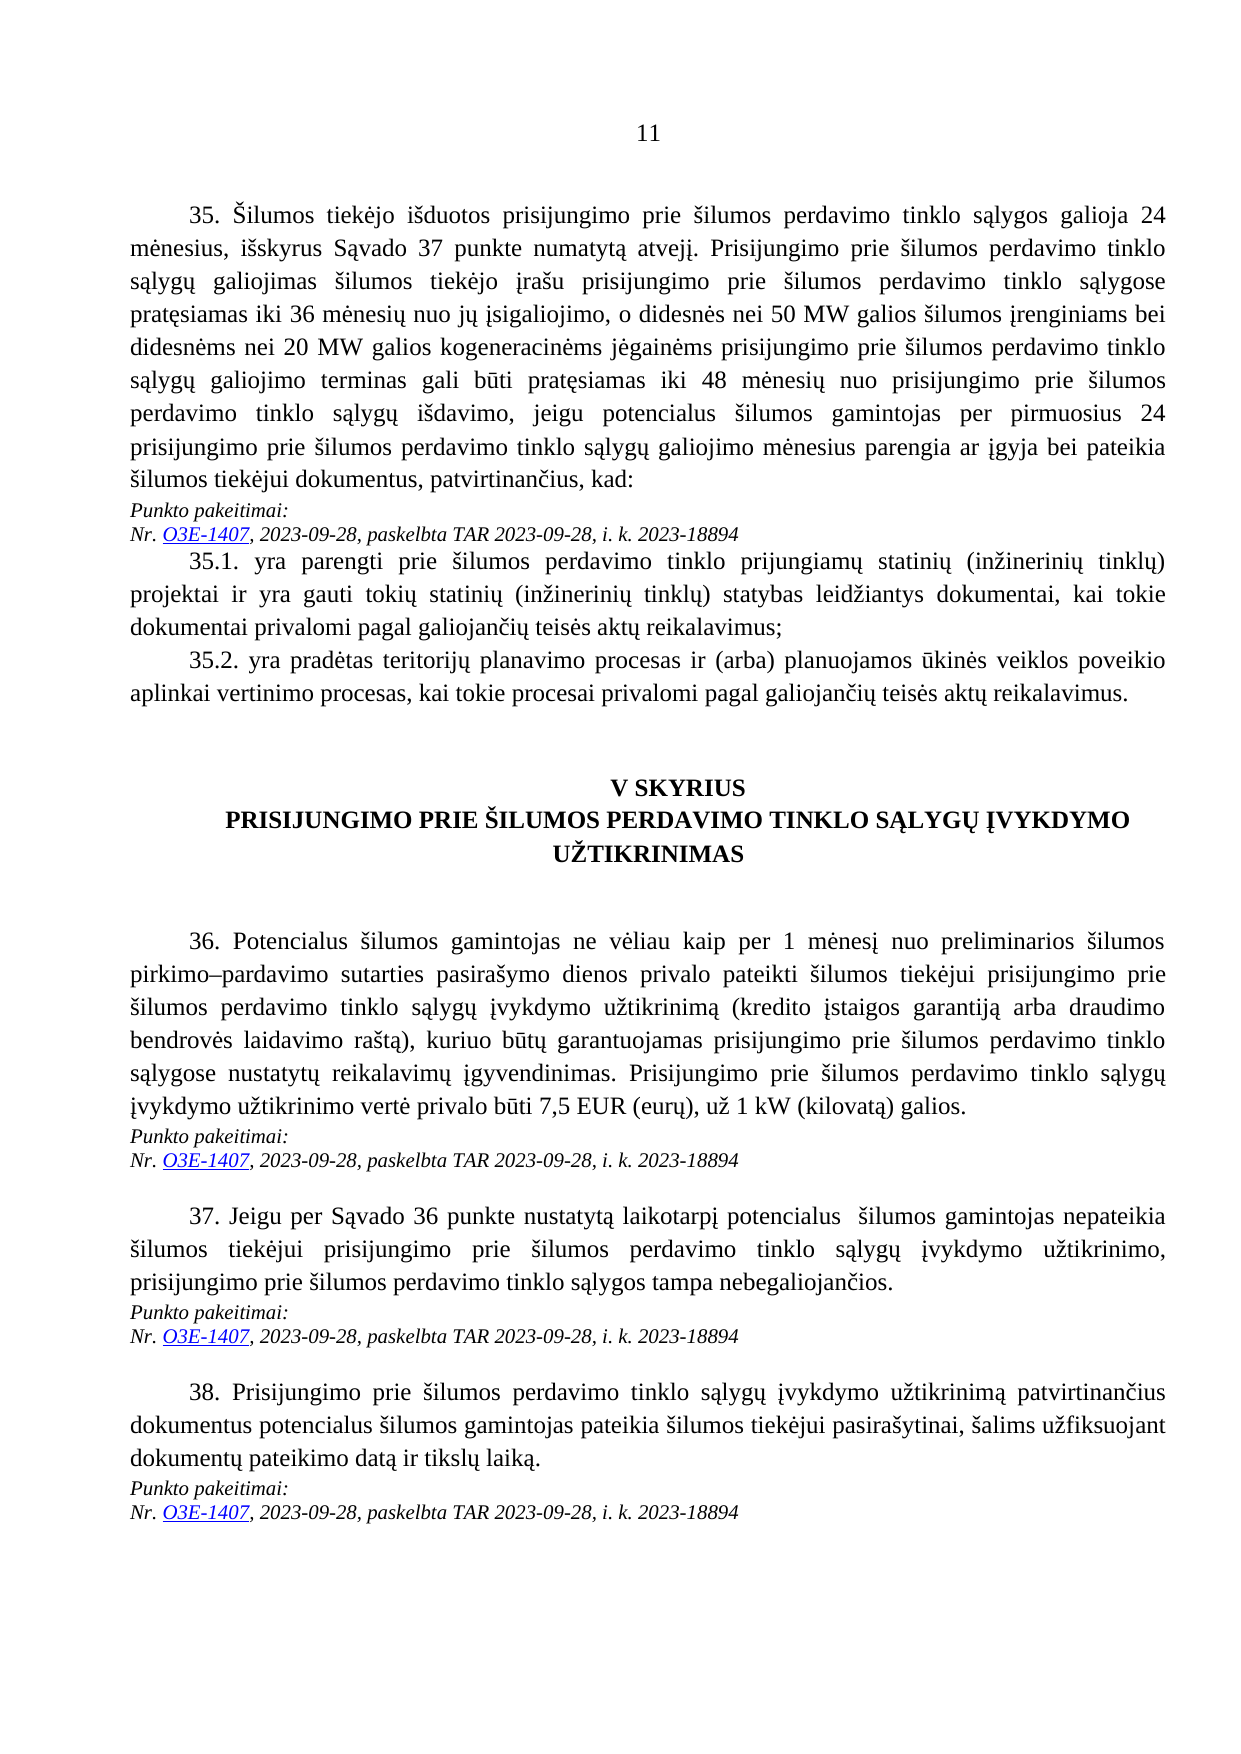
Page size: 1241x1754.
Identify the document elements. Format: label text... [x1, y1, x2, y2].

text 35.1. yra parengti prie šilumos perdavimo tinklo prijungiamų statinių (inžinerinių tinklų) projektai ir yra gauti tokių statinių (inžinerinių tinklų) statybas leidžiantys dokumentai, kai tokie dokumentai privalomi pagal galiojančių teisės aktų reikalavimus; [130, 546, 1167, 641]
text Punkto pakeitimai: [130, 498, 1167, 522]
text Punkto pakeitimai: [130, 1300, 1167, 1324]
text V SKYRIUS [130, 773, 1167, 801]
text Nr. O3E-1407, 2023-09-28, paskelbta TAR 2023-09-28, i. k. 2023-18894 [130, 1500, 1167, 1524]
text 37. Jeigu per Sąvado 36 punkte nustatytą laikotarpį potencialus šilumos gamintojas nepateikia šilumos tiekėjui prisijungimo prie šilumos perdavimo tinklo sąlygų įvykdymo užtikrinimo, prisijungimo prie šilumos perdavimo tinklo sąlygos tampa nebegaliojančios. [130, 1201, 1167, 1296]
text Nr. O3E-1407, 2023-09-28, paskelbta TAR 2023-09-28, i. k. 2023-18894 [130, 1148, 1167, 1172]
text Nr. O3E-1407, 2023-09-28, paskelbta TAR 2023-09-28, i. k. 2023-18894 [130, 522, 1167, 546]
text 35.2. yra pradėtas teritorijų planavimo procesas ir (arba) planuojamos ūkinės veiklos poveikio aplinkai vertinimo procesas, kai tokie procesai privalomi pagal galiojančių teisės aktų reikalavimus. [130, 645, 1167, 707]
text PRISIJUNGIMO PRIE ŠILUMOS PERDAVIMO TINKLO SĄLYGŲ ĮVYKDYMO UŽTIKRINIMAS [130, 806, 1167, 867]
text Punkto pakeitimai: [130, 1476, 1167, 1500]
text Nr. O3E-1407, 2023-09-28, paskelbta TAR 2023-09-28, i. k. 2023-18894 [130, 1324, 1167, 1348]
text 36. Potencialus šilumos gamintojas ne vėliau kaip per 1 mėnesį nuo preliminarios šilumos pirkimo–pardavimo sutarties pasirašymo dienos privalo pateikti šilumos tiekėjui prisijungimo prie šilumos perdavimo tinklo sąlygų įvykdymo užtikrinimą (kredito įstaigos garantiją arba draudimo bendrovės laidavimo raštą), kuriuo būtų garantuojamas prisijungimo prie šilumos perdavimo tinklo sąlygose nustatytų reikalavimų įgyvendinimas. Prisijungimo prie šilumos perdavimo tinklo sąlygų įvykdymo užtikrinimo vertė privalo būti 7,5 EUR (eurų), už 1 kW (kilovatą) galios. [130, 926, 1167, 1120]
text 38. Prisijungimo prie šilumos perdavimo tinklo sąlygų įvykdymo užtikrinimą patvirtinančius dokumentus potencialus šilumos gamintojas pateikia šilumos tiekėjui pasirašytinai, šalims užfiksuojant dokumentų pateikimo datą ir tikslų laiką. [130, 1377, 1167, 1472]
text 35. Šilumos tiekėjo išduotos prisijungimo prie šilumos perdavimo tinklo sąlygos galioja 24 mėnesius, išskyrus Sąvado 37 punkte numatytą atvejį. Prisijungimo prie šilumos perdavimo tinklo sąlygų galiojimas šilumos tiekėjo įrašu prisijungimo prie šilumos perdavimo tinklo sąlygose pratęsiamas iki 36 mėnesių nuo jų įsigaliojimo, o didesnės nei 50 MW galios šilumos įrenginiams bei didesnėms nei 20 MW galios kogeneracinėms jėgainėms prisijungimo prie šilumos perdavimo tinklo sąlygų galiojimo terminas gali būti pratęsiamas iki 48 mėnesių nuo prisijungimo prie šilumos perdavimo tinklo sąlygų išdavimo, jeigu potencialus šilumos gamintojas per pirmuosius 24 prisijungimo prie šilumos perdavimo tinklo sąlygų galiojimo mėnesius parengia ar įgyja bei pateikia šilumos tiekėjui dokumentus, patvirtinančius, kad: [130, 200, 1167, 493]
text Punkto pakeitimai: [130, 1124, 1167, 1148]
